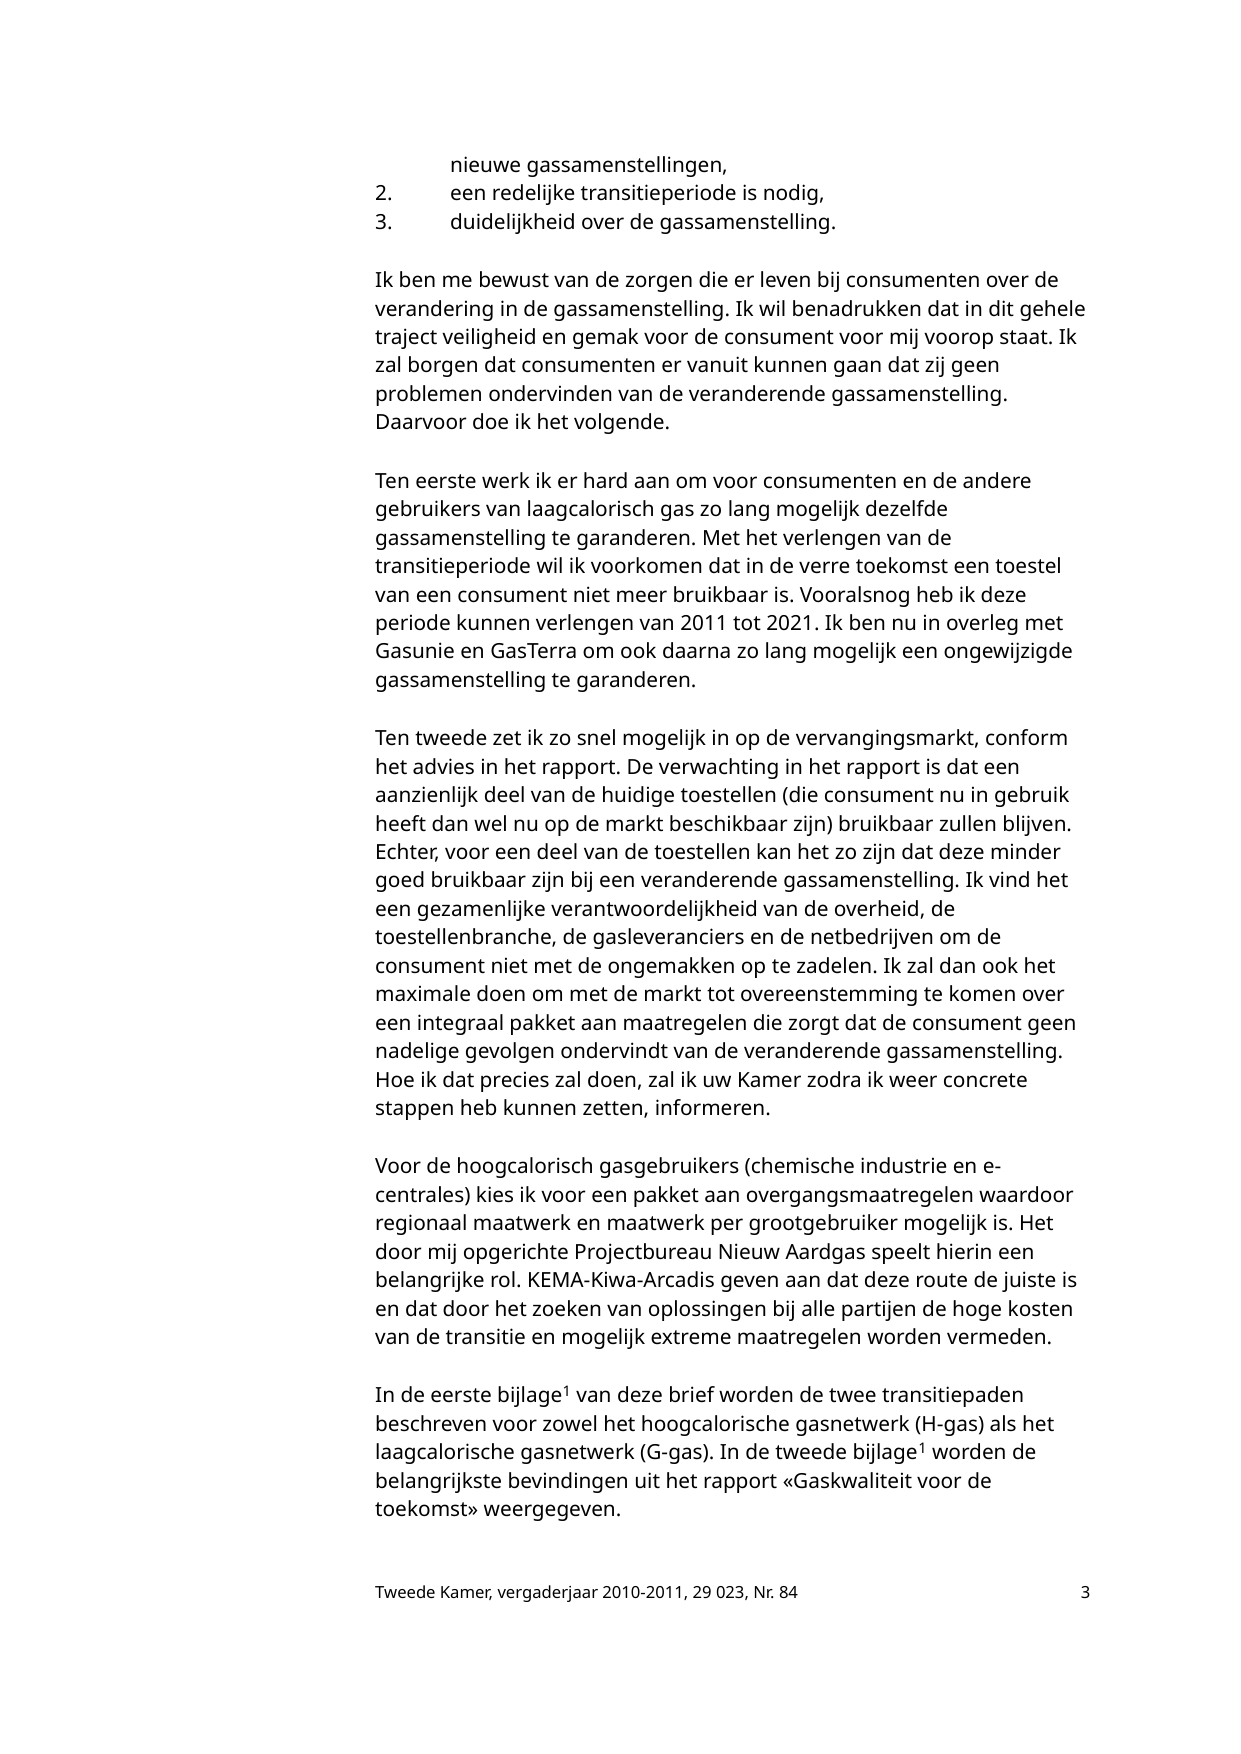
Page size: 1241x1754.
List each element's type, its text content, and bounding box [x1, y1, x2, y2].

list een redelijke transitieperiode is nodig, [375, 178, 1090, 207]
list nieuwe gassamenstellingen, [375, 150, 1090, 178]
text Ten tweede zet ik zo snel mogelijk in op de vervangingsmarkt, conform het advies in het rapport. De verwachting in het rapport is dat een aanzienlijk deel van de huidige toestellen (die consument nu in gebruik heeft dan wel nu op de markt beschikbaar zijn) bruikbaar zullen blijven. Echter, voor een deel van de toestellen kan het zo zijn dat deze minder goed bruikbaar zijn bij een veranderende gassamenstelling. Ik vind het een gezamenlijke verantwoordelijkheid van de overheid, de toestellenbranche, de gasleveranciers en de netbedrijven om de consument niet met de ongemakken op te zadelen. Ik zal dan ook het maximale doen om met de markt tot overeenstemming te komen over een integraal pakket aan maatregelen die zorgt dat de consument geen nadelige gevolgen ondervindt van de veranderende gassamenstelling. Hoe ik dat precies zal doen, zal ik uw Kamer zodra ik weer concrete stappen heb kunnen zetten, informeren. [375, 723, 1090, 1122]
text Voor de hoogcalorisch gasgebruikers (chemische industrie en e-centrales) kies ik voor een pakket aan overgangsmaatregelen waardoor regionaal maatwerk en maatwerk per grootgebruiker mogelijk is. Het door mij opgerichte Projectbureau Nieuw Aardgas speelt hierin een belangrijke rol. KEMA-Kiwa-Arcadis geven aan dat deze route de juiste is en dat door het zoeken van oplossingen bij alle partijen de hoge kosten van de transitie en mogelijk extreme maatregelen worden vermeden. [375, 1152, 1090, 1351]
text Ik ben me bewust van de zorgen die er leven bij consumenten over de verandering in de gassamenstelling. Ik wil benadrukken dat in dit gehele traject veiligheid en gemak voor de consument voor mij voorop staat. Ik zal borgen dat consumenten er vanuit kunnen gaan dat zij geen problemen ondervinden van de veranderende gassamenstelling. Daarvoor doe ik het volgende. [375, 265, 1090, 436]
list duidelijkheid over de gassamenstelling. [375, 207, 1090, 235]
text In de eerste bijlage1 van deze brief worden de twee transitiepaden beschreven voor zowel het hoogcalorische gasnetwerk (H-gas) als het laagcalorische gasnetwerk (G-gas). In de tweede bijlage1 worden de belangrijkste bevindingen uit het rapport «Gaskwaliteit voor de toekomst» weergegeven. [375, 1381, 1090, 1523]
text Ten eerste werk ik er hard aan om voor consumenten en de andere gebruikers van laagcalorisch gas zo lang mogelijk dezelfde gassamenstelling te garanderen. Met het verlengen van de transitieperiode wil ik voorkomen dat in de verre toekomst een toestel van een consument niet meer bruikbaar is. Vooralsnog heb ik deze periode kunnen verlengen van 2011 tot 2021. Ik ben nu in overleg met Gasunie en GasTerra om ook daarna zo lang mogelijk een ongewijzigde gassamenstelling te garanderen. [375, 466, 1090, 693]
